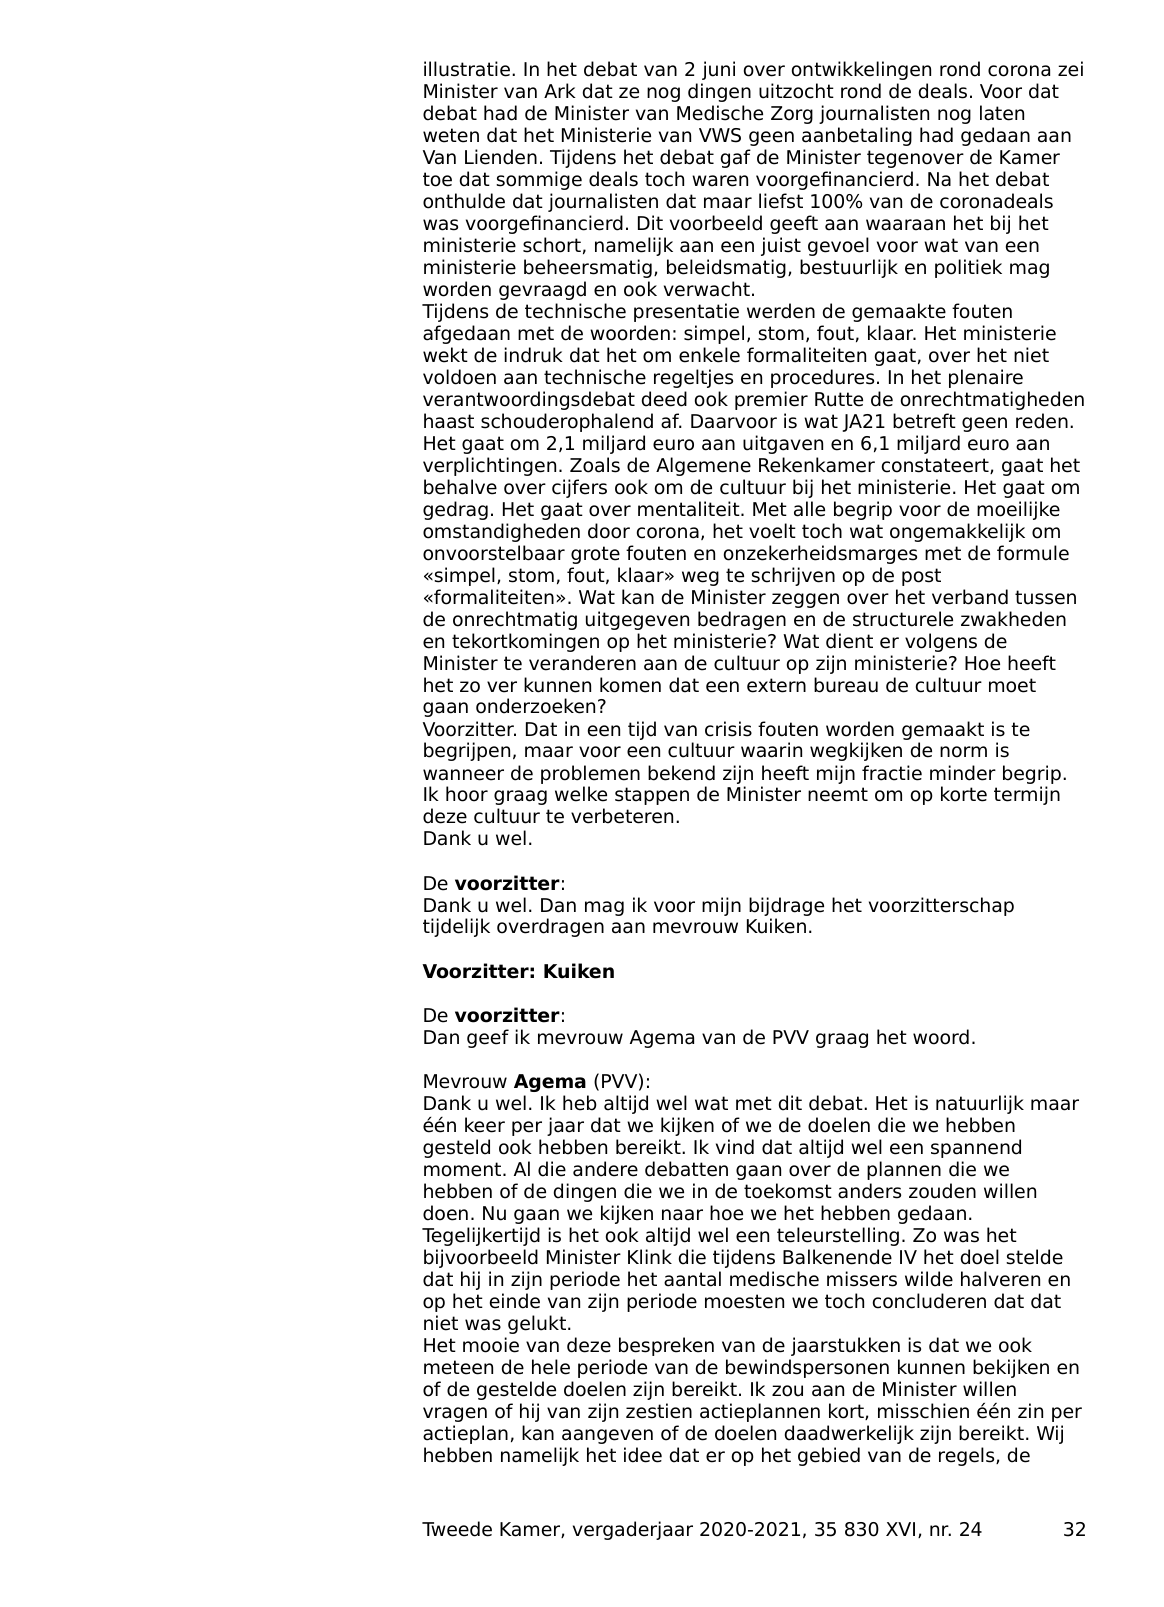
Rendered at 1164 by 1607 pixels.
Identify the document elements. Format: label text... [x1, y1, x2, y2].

text illustratie. In het debat van 2 juni over ontwikkelingen rond corona zei Minister van Ark dat ze nog dingen uitzocht rond de deals. Voor dat debat had de Minister van Medische Zorg journalisten nog laten weten dat het Ministerie van VWS geen aanbetaling had gedaan aan Van Lienden. Tijdens het debat gaf de Minister tegenover de Kamer toe dat sommige deals toch waren voorgefinancierd. Na het debat onthulde dat journalisten dat maar liefst 100% van de coronadeals was voorgefinancierd. Dit voorbeeld geeft aan waaraan het bij het ministerie schort, namelijk aan een juist gevoel voor wat van een ministerie beheersmatig, beleidsmatig, bestuurlijk en politiek mag worden gevraagd en ook verwacht. [422, 59, 1087, 301]
text Mevrouw Agema (PVV): [422, 1071, 1087, 1093]
text De voorzitter: [422, 1005, 1087, 1027]
text Voorzitter. Dat in een tijd van crisis fouten worden gemaakt is te begrijpen, maar voor een cultuur waarin wegkijken de norm is wanneer de problemen bekend zijn heeft mijn fractie minder begrip. Ik hoor graag welke stappen de Minister neemt om op korte termijn deze cultuur te verbeteren. [422, 718, 1087, 828]
text Dank u wel. Ik heb altijd wel wat met dit debat. Het is natuurlijk maar één keer per jaar dat we kijken of we de doelen die we hebben gesteld ook hebben bereikt. Ik vind dat altijd wel een spannend moment. Al die andere debatten gaan over de plannen die we hebben of de dingen die we in de toekomst anders zouden willen doen. Nu gaan we kijken naar hoe we het hebben gedaan. Tegelijkertijd is het ook altijd wel een teleurstelling. Zo was het bijvoorbeeld Minister Klink die tijdens Balkenende IV het doel stelde dat hij in zijn periode het aantal medische missers wilde halveren en op het einde van zijn periode moesten we toch concluderen dat dat niet was gelukt. [422, 1093, 1087, 1335]
text Tijdens de technische presentatie werden de gemaakte fouten afgedaan met de woorden: simpel, stom, fout, klaar. Het ministerie wekt de indruk dat het om enkele formaliteiten gaat, over het niet voldoen aan technische regeltjes en procedures. In het plenaire verantwoordingsdebat deed ook premier Rutte de onrechtmatigheden haast schouderophalend af. Daarvoor is wat JA21 betreft geen reden. Het gaat om 2,1 miljard euro aan uitgaven en 6,1 miljard euro aan verplichtingen. Zoals de Algemene Rekenkamer constateert, gaat het behalve over cijfers ook om de cultuur bij het ministerie. Het gaat om gedrag. Het gaat over mentaliteit. Met alle begrip voor de moeilijke omstandigheden door corona, het voelt toch wat ongemakkelijk om onvoorstelbaar grote fouten en onzekerheidsmarges met de formule «simpel, stom, fout, klaar» weg te schrijven op de post «formaliteiten». Wat kan de Minister zeggen over het verband tussen de onrechtmatig uitgegeven bedragen en de structurele zwakheden en tekortkomingen op het ministerie? Wat dient er volgens de Minister te veranderen aan de cultuur op zijn ministerie? Hoe heeft het zo ver kunnen komen dat een extern bureau de cultuur moet gaan onderzoeken? [422, 301, 1087, 718]
subtitle Voorzitter: Kuiken [422, 961, 1087, 983]
text Dank u wel. Dan mag ik voor mijn bijdrage het voorzitterschap tijdelijk overdragen aan mevrouw Kuiken. [422, 894, 1087, 938]
text Het mooie van deze bespreken van de jaarstukken is dat we ook meteen de hele periode van de bewindspersonen kunnen bekijken en of de gestelde doelen zijn bereikt. Ik zou aan de Minister willen vragen of hij van zijn zestien actieplannen kort, misschien één zin per actieplan, kan aangeven of de doelen daadwerkelijk zijn bereikt. Wij hebben namelijk het idee dat er op het gebied van de regels, de [422, 1335, 1087, 1467]
text Dan geef ik mevrouw Agema van de PVV graag het woord. [422, 1027, 1087, 1049]
text De voorzitter: [422, 872, 1087, 894]
text Dank u wel. [422, 828, 1087, 850]
